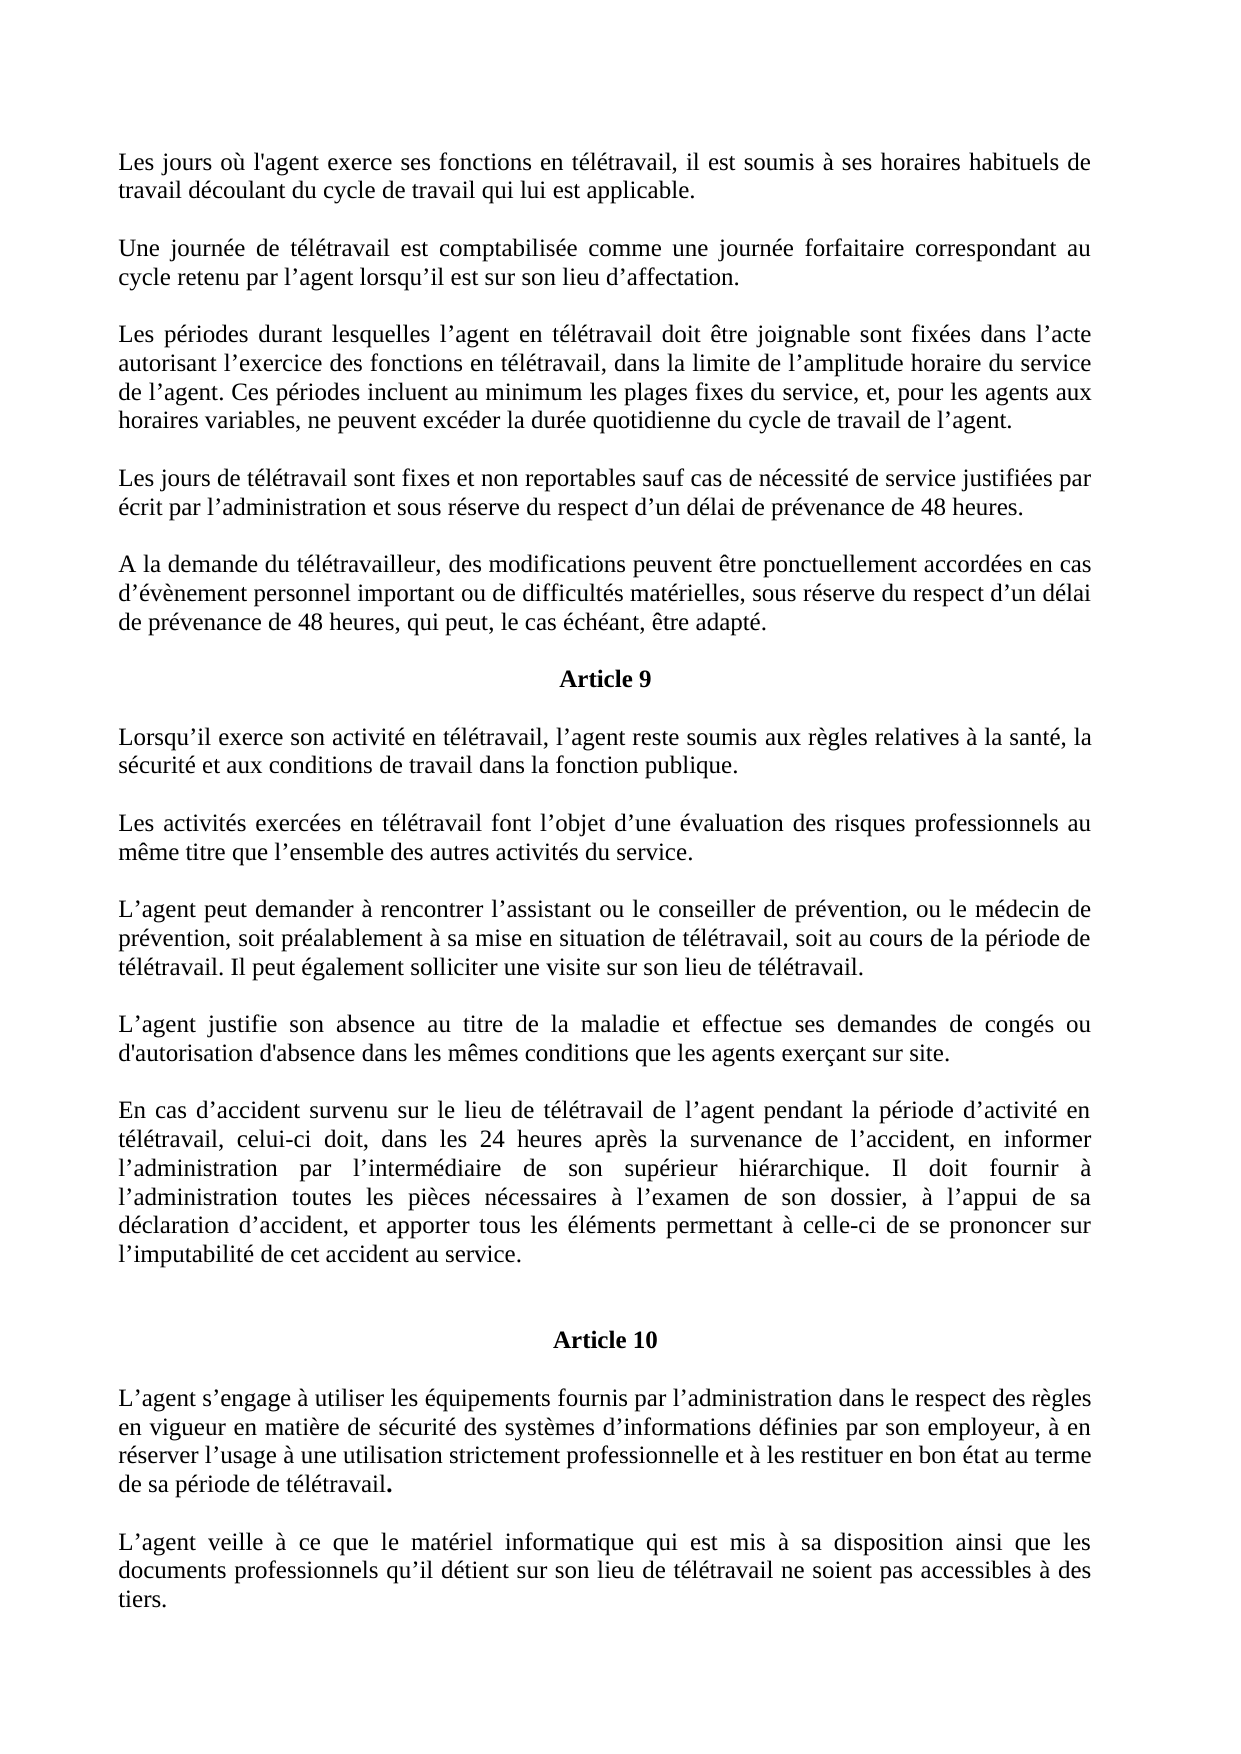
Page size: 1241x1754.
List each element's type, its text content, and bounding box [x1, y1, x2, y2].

text Les activités exercées en télétravail font l’objet d’une évaluation des risques professionnels au même titre que l’ensemble des autres activités du service. [118, 808, 1092, 866]
text Lorsqu’il exerce son activité en télétravail, l’agent reste soumis aux règles relatives à la santé, la sécurité et aux conditions de travail dans la fonction publique. [118, 722, 1092, 779]
text Les jours de télétravail sont fixes et non reportables sauf cas de nécessité de service justifiées par écrit par l’administration et sous réserve du respect d’un délai de prévenance de 48 heures. [118, 463, 1092, 521]
text Article 9 [118, 664, 1092, 693]
text En cas d’accident survenu sur le lieu de télétravail de l’agent pendant la période d’activité en télétravail, celui-ci doit, dans les 24 heures après la survenance de l’accident, en informer l’administration par l’intermédiaire de son supérieur hiérarchique. Il doit fournir à l’administration toutes les pièces nécessaires à l’examen de son dossier, à l’appui de sa déclaration d’accident, et apporter tous les éléments permettant à celle-ci de se prononcer sur l’imputabilité de cet accident au service. [118, 1096, 1092, 1268]
text L’agent veille à ce que le matériel informatique qui est mis à sa disposition ainsi que les documents professionnels qu’il détient sur son lieu de télétravail ne soient pas accessibles à des tiers. [118, 1527, 1092, 1613]
text L’agent peut demander à rencontrer l’assistant ou le conseiller de prévention, ou le médecin de prévention, soit préalablement à sa mise en situation de télétravail, soit au cours de la période de télétravail. Il peut également solliciter une visite sur son lieu de télétravail. [118, 894, 1092, 981]
text A la demande du télétravailleur, des modifications peuvent être ponctuellement accordées en cas d’évènement personnel important ou de difficultés matérielles, sous réserve du respect d’un délai de prévenance de 48 heures, qui peut, le cas échéant, être adapté. [118, 549, 1092, 636]
text Les jours où l'agent exerce ses fonctions en télétravail, il est soumis à ses horaires habituels de travail découlant du cycle de travail qui lui est applicable. [118, 147, 1092, 204]
text Article 10 [118, 1326, 1092, 1354]
text Une journée de télétravail est comptabilisée comme une journée forfaitaire correspondant au cycle retenu par l’agent lorsqu’il est sur son lieu d’affectation. [118, 233, 1092, 291]
text L’agent justifie son absence au titre de la maladie et effectue ses demandes de congés ou d'autorisation d'absence dans les mêmes conditions que les agents exerçant sur site. [118, 1009, 1092, 1067]
text L’agent s’engage à utiliser les équipements fournis par l’administration dans le respect des règles en vigueur en matière de sécurité des systèmes d’informations définies par son employeur, à en réserver l’usage à une utilisation strictement professionnelle et à les restituer en bon état au terme de sa période de télétravail. [118, 1383, 1092, 1498]
text Les périodes durant lesquelles l’agent en télétravail doit être joignable sont fixées dans l’acte autorisant l’exercice des fonctions en télétravail, dans la limite de l’amplitude horaire du service de l’agent. Ces périodes incluent au minimum les plages fixes du service, et, pour les agents aux horaires variables, ne peuvent excéder la durée quotidienne du cycle de travail de l’agent. [118, 319, 1092, 434]
